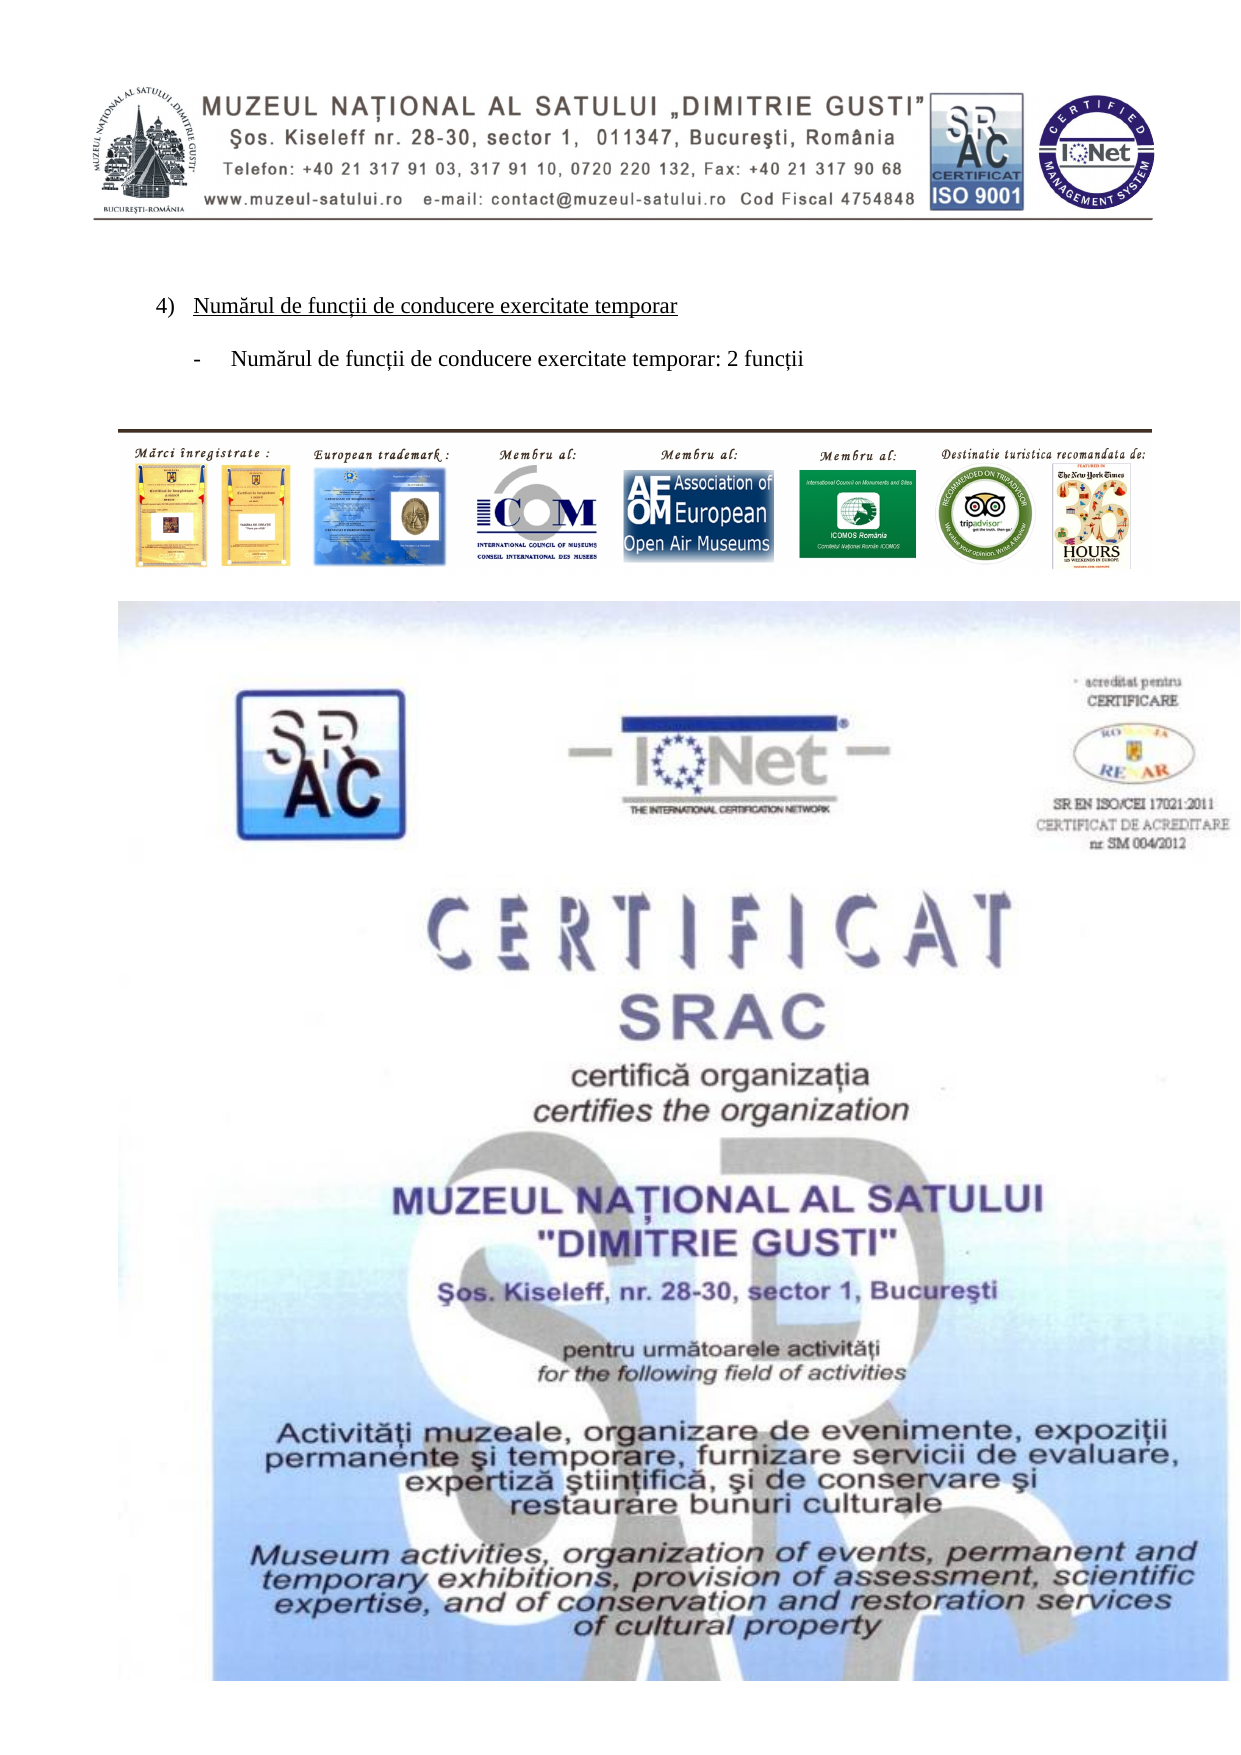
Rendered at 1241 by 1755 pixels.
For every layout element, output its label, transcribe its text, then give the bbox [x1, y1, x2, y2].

list Numărul de funcții de conducere exercitate temporar: 2 funcții [193, 345, 1163, 371]
list Numărul de funcții de conducere exercitate temporar [156, 292, 1163, 319]
